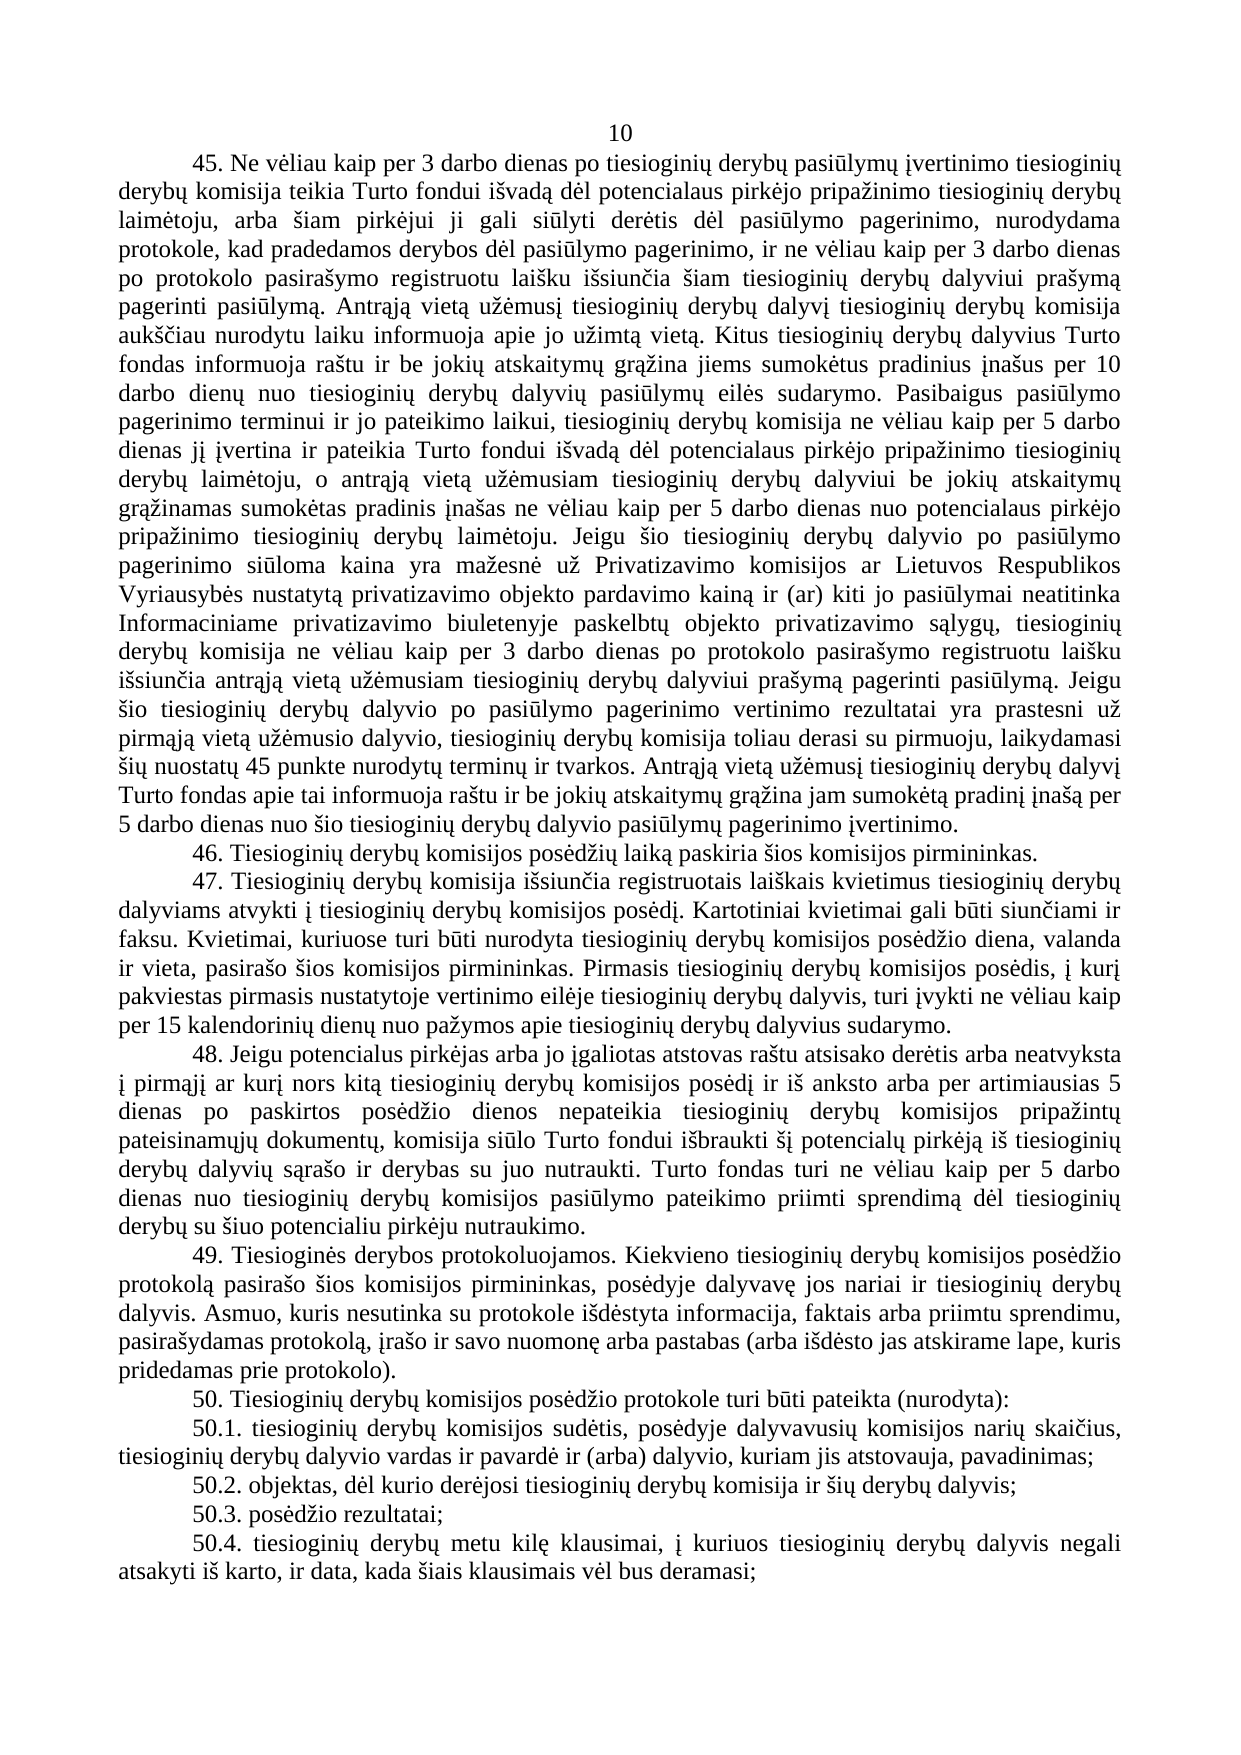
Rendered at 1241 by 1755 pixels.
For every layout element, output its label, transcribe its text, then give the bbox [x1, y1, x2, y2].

text 50.4. tiesioginių derybų metu kilę klausimai, į kuriuos tiesioginių derybų dalyvis negali atsakyti iš karto, ir data, kada šiais klausimais vėl bus deramasi; [118, 1528, 1122, 1585]
text 50.1. tiesioginių derybų komisijos sudėtis, posėdyje dalyvavusių komisijos narių skaičius, tiesioginių derybų dalyvio vardas ir pavardė ir (arba) dalyvio, kuriam jis atstovauja, pavadinimas; [118, 1413, 1122, 1470]
text 50.3. posėdžio rezultatai; [118, 1499, 1122, 1528]
text 50.2. objektas, dėl kurio derėjosi tiesioginių derybų komisija ir šių derybų dalyvis; [118, 1470, 1122, 1499]
text 45. Ne vėliau kaip per 3 darbo dienas po tiesioginių derybų pasiūlymų įvertinimo tiesioginių derybų komisija teikia Turto fondui išvadą dėl potencialaus pirkėjo pripažinimo tiesioginių derybų laimėtoju, arba šiam pirkėjui ji gali siūlyti derėtis dėl pasiūlymo pagerinimo, nurodydama protokole, kad pradedamos derybos dėl pasiūlymo pagerinimo, ir ne vėliau kaip per 3 darbo dienas po protokolo pasirašymo registruotu laišku išsiunčia šiam tiesioginių derybų dalyviui prašymą pagerinti pasiūlymą. Antrąją vietą užėmusį tiesioginių derybų dalyvį tiesioginių derybų komisija aukščiau nurodytu laiku informuoja apie jo užimtą vietą. Kitus tiesioginių derybų dalyvius Turto fondas informuoja raštu ir be jokių atskaitymų grąžina jiems sumokėtus pradinius įnašus per 10 darbo dienų nuo tiesioginių derybų dalyvių pasiūlymų eilės sudarymo. Pasibaigus pasiūlymo pagerinimo terminui ir jo pateikimo laikui, tiesioginių derybų komisija ne vėliau kaip per 5 darbo dienas jį įvertina ir pateikia Turto fondui išvadą dėl potencialaus pirkėjo pripažinimo tiesioginių derybų laimėtoju, o antrąją vietą užėmusiam tiesioginių derybų dalyviui be jokių atskaitymų grąžinamas sumokėtas pradinis įnašas ne vėliau kaip per 5 darbo dienas nuo potencialaus pirkėjo pripažinimo tiesioginių derybų laimėtoju. Jeigu šio tiesioginių derybų dalyvio po pasiūlymo pagerinimo siūloma kaina yra mažesnė už Privatizavimo komisijos ar Lietuvos Respublikos Vyriausybės nustatytą privatizavimo objekto pardavimo kainą ir (ar) kiti jo pasiūlymai neatitinka Informaciniame privatizavimo biuletenyje paskelbtų objekto privatizavimo sąlygų, tiesioginių derybų komisija ne vėliau kaip per 3 darbo dienas po protokolo pasirašymo registruotu laišku išsiunčia antrąją vietą užėmusiam tiesioginių derybų dalyviui prašymą pagerinti pasiūlymą. Jeigu šio tiesioginių derybų dalyvio po pasiūlymo pagerinimo vertinimo rezultatai yra prastesni už pirmąją vietą užėmusio dalyvio, tiesioginių derybų komisija toliau derasi su pirmuoju, laikydamasi šių nuostatų 45 punkte nurodytų terminų ir tvarkos. Antrąją vietą užėmusį tiesioginių derybų dalyvį Turto fondas apie tai informuoja raštu ir be jokių atskaitymų grąžina jam sumokėtą pradinį įnašą per 5 darbo dienas nuo šio tiesioginių derybų dalyvio pasiūlymų pagerinimo įvertinimo. [118, 148, 1122, 838]
text 47. Tiesioginių derybų komisija išsiunčia registruotais laiškais kvietimus tiesioginių derybų dalyviams atvykti į tiesioginių derybų komisijos posėdį. Kartotiniai kvietimai gali būti siunčiami ir faksu. Kvietimai, kuriuose turi būti nurodyta tiesioginių derybų komisijos posėdžio diena, valanda ir vieta, pasirašo šios komisijos pirmininkas. Pirmasis tiesioginių derybų komisijos posėdis, į kurį pakviestas pirmasis nustatytoje vertinimo eilėje tiesioginių derybų dalyvis, turi įvykti ne vėliau kaip per 15 kalendorinių dienų nuo pažymos apie tiesioginių derybų dalyvius sudarymo. [118, 866, 1122, 1039]
text 46. Tiesioginių derybų komisijos posėdžių laiką paskiria šios komisijos pirmininkas. [118, 838, 1122, 866]
text 48. Jeigu potencialus pirkėjas arba jo įgaliotas atstovas raštu atsisako derėtis arba neatvyksta į pirmąjį ar kurį nors kitą tiesioginių derybų komisijos posėdį ir iš anksto arba per artimiausias 5 dienas po paskirtos posėdžio dienos nepateikia tiesioginių derybų komisijos pripažintų pateisinamųjų dokumentų, komisija siūlo Turto fondui išbraukti šį potencialų pirkėją iš tiesioginių derybų dalyvių sąrašo ir derybas su juo nutraukti. Turto fondas turi ne vėliau kaip per 5 darbo dienas nuo tiesioginių derybų komisijos pasiūlymo pateikimo priimti sprendimą dėl tiesioginių derybų su šiuo potencialiu pirkėju nutraukimo. [118, 1039, 1122, 1240]
text 49. Tiesioginės derybos protokoluojamos. Kiekvieno tiesioginių derybų komisijos posėdžio protokolą pasirašo šios komisijos pirmininkas, posėdyje dalyvavę jos nariai ir tiesioginių derybų dalyvis. Asmuo, kuris nesutinka su protokole išdėstyta informacija, faktais arba priimtu sprendimu, pasirašydamas protokolą, įrašo ir savo nuomonę arba pastabas (arba išdėsto jas atskirame lape, kuris pridedamas prie protokolo). [118, 1240, 1122, 1384]
text 50. Tiesioginių derybų komisijos posėdžio protokole turi būti pateikta (nurodyta): [118, 1384, 1122, 1413]
